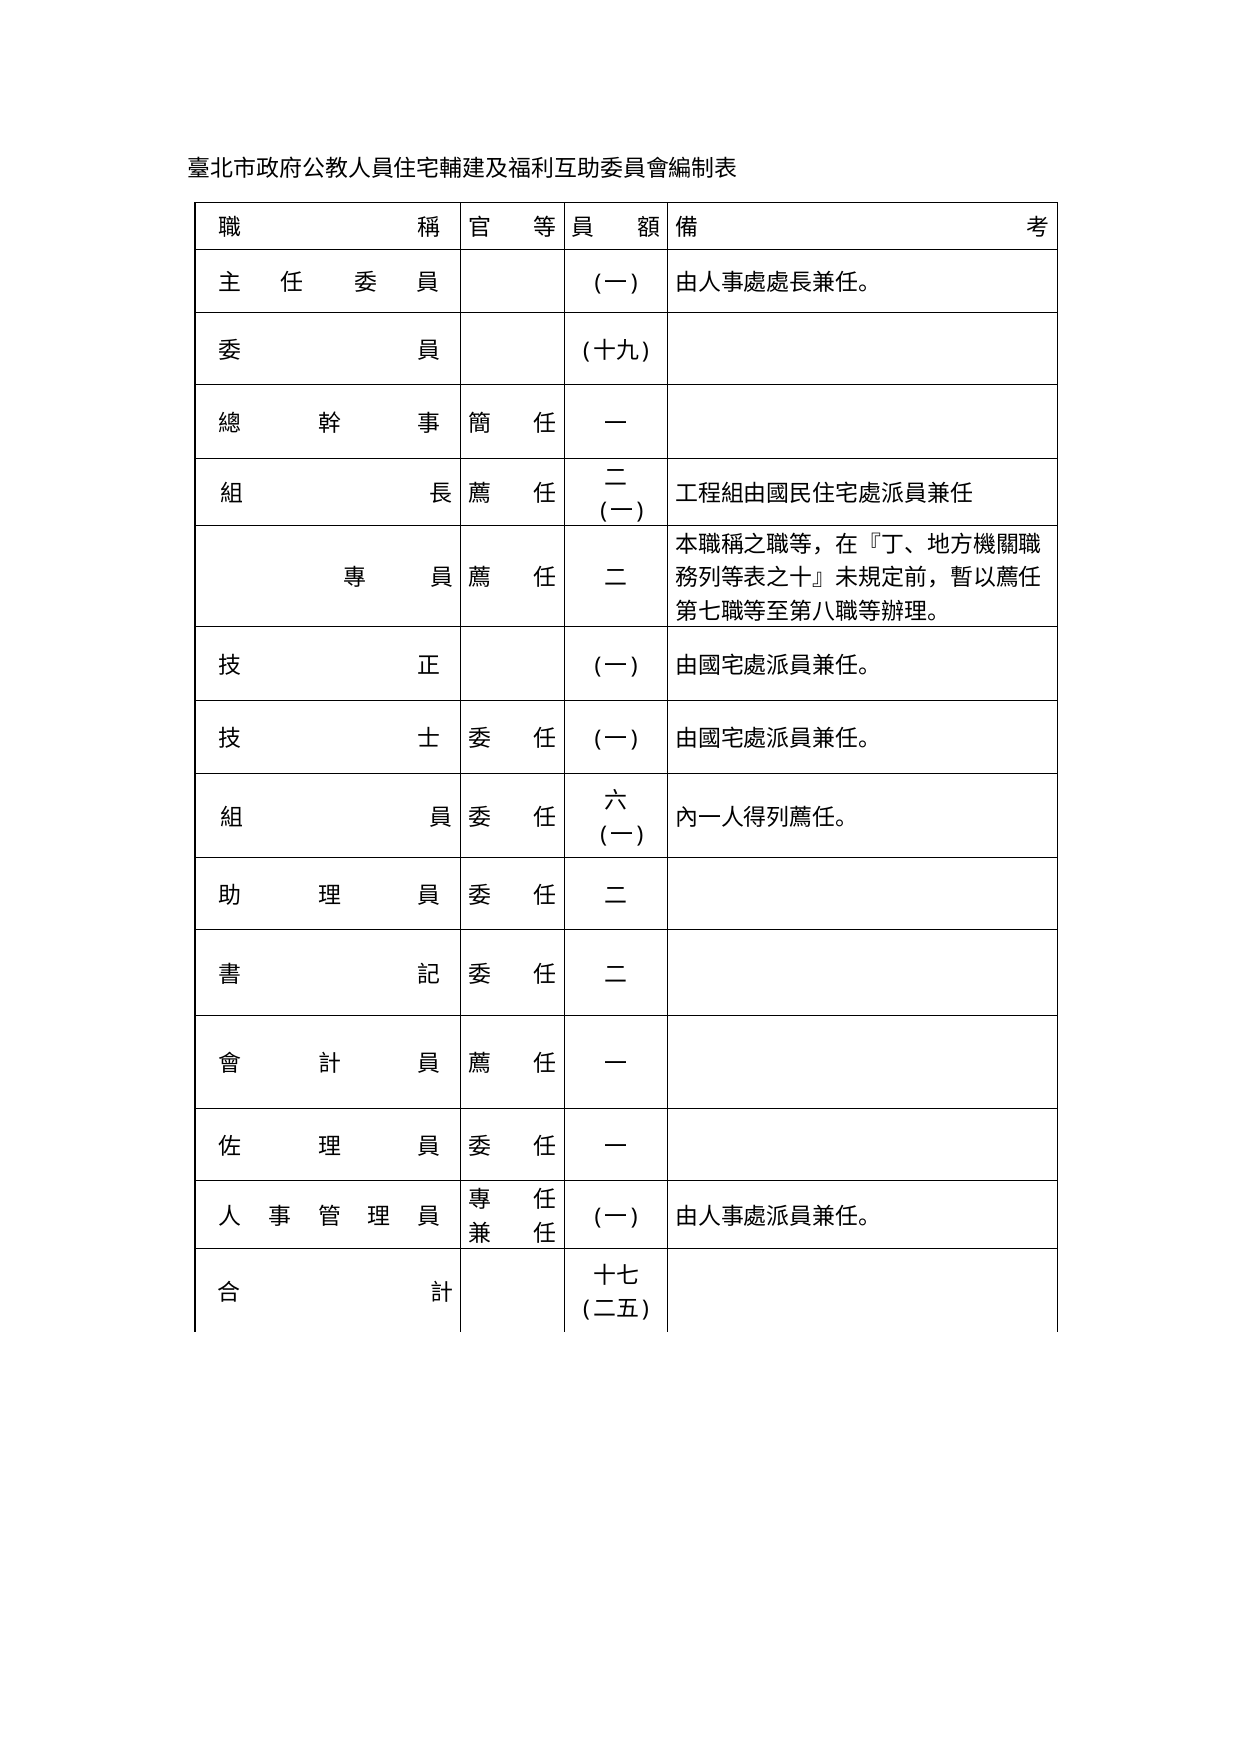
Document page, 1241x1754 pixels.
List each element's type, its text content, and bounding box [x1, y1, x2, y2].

table_cell [461, 627, 564, 699]
table_cell 組 長 [196, 459, 460, 525]
table_cell 佐 理 員 [196, 1109, 460, 1180]
table_cell (一) [565, 1181, 667, 1248]
table_cell [668, 930, 1057, 1014]
table_cell 一 [565, 1016, 667, 1108]
table_cell (一) [565, 250, 667, 312]
table_cell 委 任 [461, 858, 564, 929]
table_cell 由國宅處派員兼任。 [668, 627, 1057, 699]
table_cell 總 幹 事 [196, 385, 460, 457]
table_cell 書 記 [196, 930, 460, 1014]
table_cell [668, 1109, 1057, 1180]
table_cell 組 員 [196, 774, 460, 857]
table_cell 一 [565, 1109, 667, 1180]
table_cell 委 任 [461, 930, 564, 1014]
table_header 備 考 [668, 203, 1057, 249]
table_cell 一 [565, 385, 667, 457]
table_cell 技 士 [196, 701, 460, 773]
table_header 官 等 [461, 203, 564, 249]
table_cell 主 任 委 員 [196, 250, 460, 312]
text 臺北市政府公教人員住宅輔建及福利互助委員會編制表 [187, 150, 1053, 183]
table_cell 二 [565, 858, 667, 929]
table_cell [668, 858, 1057, 929]
table_cell 薦 任 [461, 459, 564, 525]
table_cell 工程組由國民住宅處派員兼任 [668, 459, 1057, 525]
table_cell 委 任 [461, 701, 564, 773]
table_cell [461, 313, 564, 384]
table_cell 由人事處處長兼任。 [668, 250, 1057, 312]
table_cell 委 任 [461, 1109, 564, 1180]
table_cell 薦任 [461, 526, 564, 626]
table_cell (十九) [565, 313, 667, 384]
table_cell 人 事 管 理 員 [196, 1181, 460, 1248]
table_cell 助 理 員 [196, 858, 460, 929]
table_cell 二 (一) [565, 459, 667, 525]
table_cell 由人事處派員兼任。 [668, 1181, 1057, 1248]
table_cell 由國宅處派員兼任。 [668, 701, 1057, 773]
table_header 員 額 [565, 203, 667, 249]
table_cell 委 員 [196, 313, 460, 384]
table_cell [668, 1249, 1057, 1332]
table_cell 二 [565, 930, 667, 1014]
table_cell 會 計 員 [196, 1016, 460, 1108]
table_cell 本職稱之職等，在『丁、地方機關職務列等表之十』未規定前，暫以薦任第七職等至第八職等辦理。 [668, 526, 1057, 626]
table_cell [461, 1249, 564, 1332]
table_cell (一) [565, 701, 667, 773]
table_cell [668, 313, 1057, 384]
table_cell 六 (一) [565, 774, 667, 857]
table_cell [668, 1016, 1057, 1108]
table_cell 簡 任 [461, 385, 564, 457]
table_cell 專 任兼 任 [461, 1181, 564, 1248]
table_header 職 稱 [196, 203, 460, 249]
table_cell (一) [565, 627, 667, 699]
table_cell [461, 250, 564, 312]
table_cell 專員 [196, 526, 460, 626]
table_cell 技 正 [196, 627, 460, 699]
table_cell 薦任 [461, 1016, 564, 1108]
table_cell 十七 (二五) [565, 1249, 667, 1332]
table_cell 二 [565, 526, 667, 626]
table_cell 委 任 [461, 774, 564, 857]
table_cell 合 計 [196, 1249, 460, 1332]
table_cell 內一人得列薦任。 [668, 774, 1057, 857]
table_cell [668, 385, 1057, 457]
